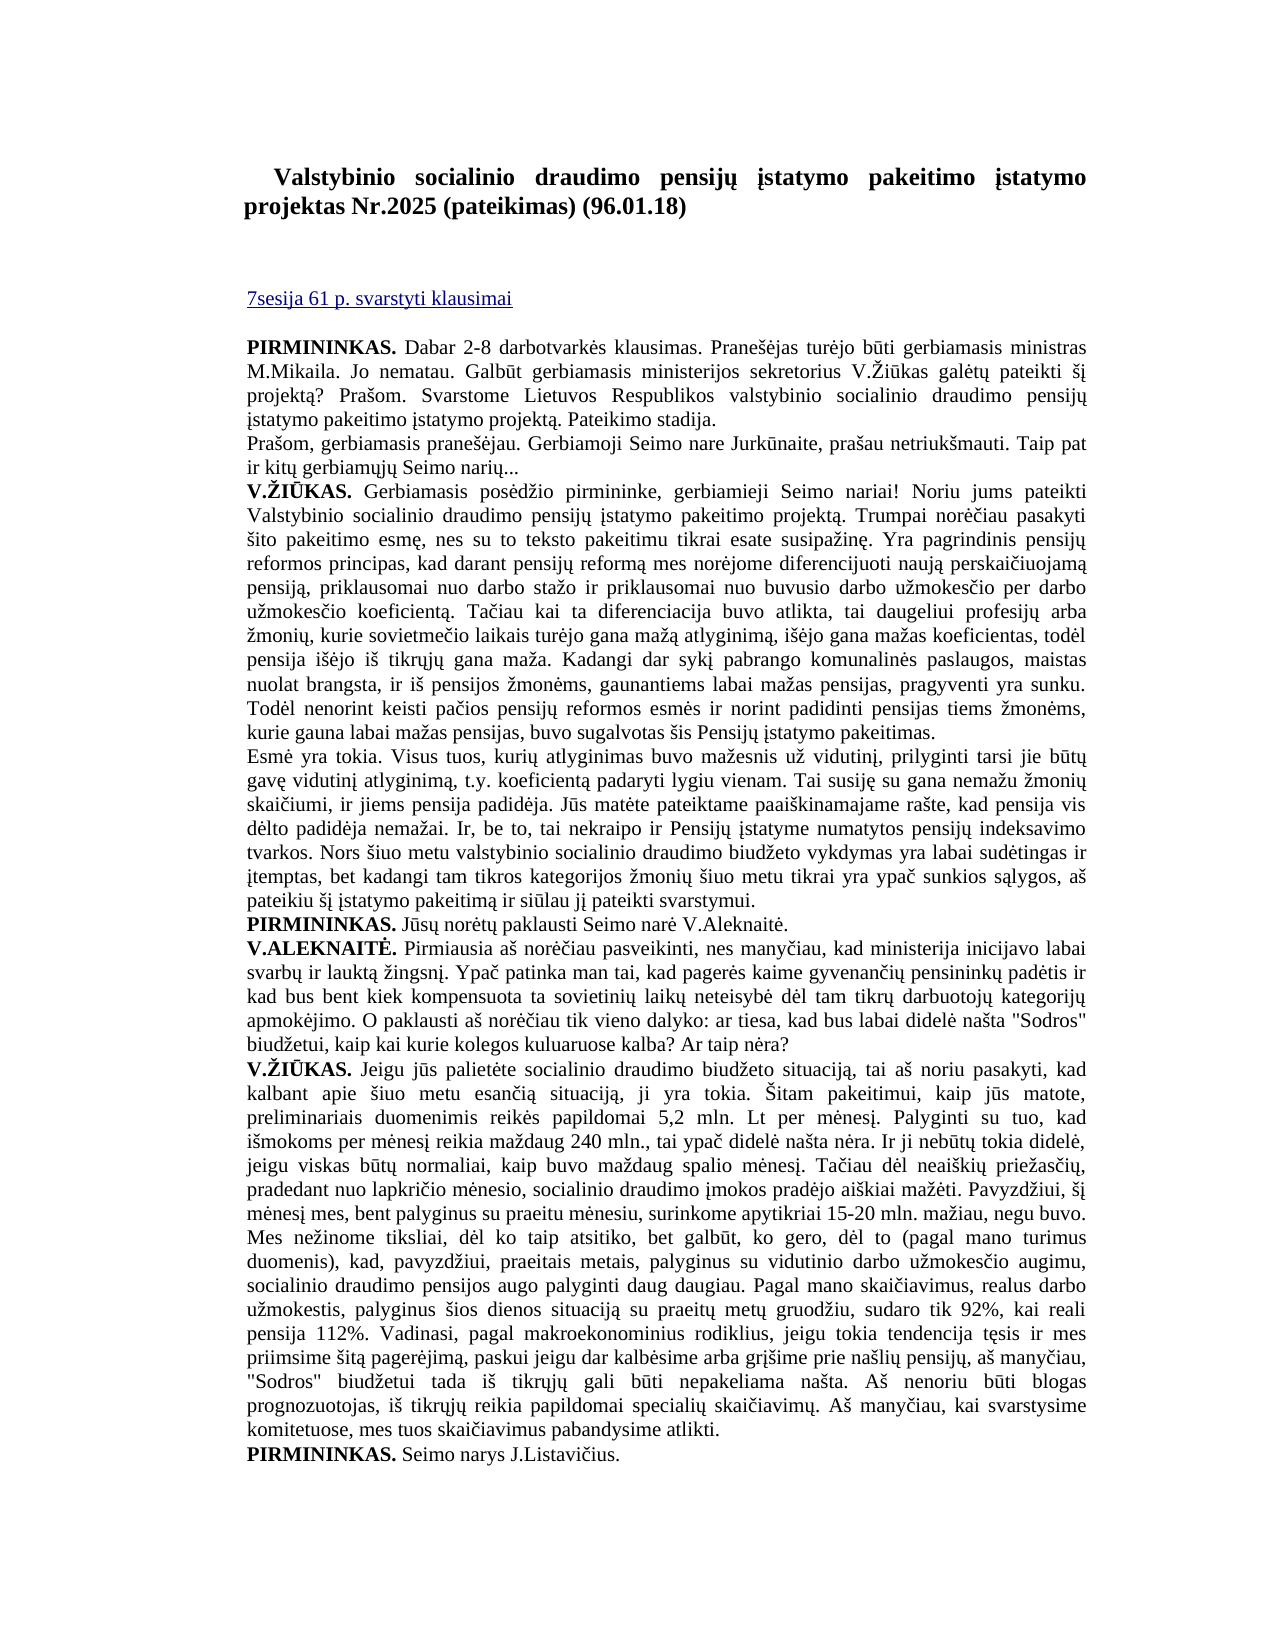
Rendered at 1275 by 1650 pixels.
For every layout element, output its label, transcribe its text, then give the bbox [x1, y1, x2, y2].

text PIRMININKAS. Dabar 2-8 darbotvarkės klausimas. Pranešėjas turėjo būti gerbiamasis ministras M.Mikaila. Jo nematau. Galbūt gerbiamasis ministerijos sekretorius V.Žiūkas galėtų pateikti šį projektą? Prašom. Svarstome Lietuvos Respublikos valstybinio socialinio draudimo pensijų įstatymo pakeitimo įstatymo projektą. Pateikimo stadija. [247, 334, 1087, 431]
text V.ALEKNAITĖ. Pirmiausia aš norėčiau pasveikinti, nes manyčiau, kad ministerija inicijavo labai svarbų ir lauktą žingsnį. Ypač patinka man tai, kad pagerės kaime gyvenančių pensininkų padėtis ir kad bus bent kiek kompensuota ta sovietinių laikų neteisybė dėl tam tikrų darbuotojų kategorijų apmokėjimo. O paklausti aš norėčiau tik vieno dalyko: ar tiesa, kad bus labai didelė našta "Sodros" biudžetui, kaip kai kurie kolegos kuluaruose kalba? Ar taip nėra? [247, 936, 1087, 1056]
text Valstybinio socialinio draudimo pensijų įstatymo pakeitimo įstatymo projektas Nr.2025 (pateikimas) (96.01.18) [244, 162, 1087, 220]
text 7sesija 61 p. svarstyti klausimai [247, 286, 1087, 310]
text Esmė yra tokia. Visus tuos, kurių atlyginimas buvo mažesnis už vidutinį, prilyginti tarsi jie būtų gavę vidutinį atlyginimą, t.y. koeficientą padaryti lygiu vienam. Tai susiję su gana nemažu žmonių skaičiumi, ir jiems pensija padidėja. Jūs matėte pateiktame paaiškinamajame rašte, kad pensija vis dėlto padidėja nemažai. Ir, be to, tai nekraipo ir Pensijų įstatyme numatytos pensijų indeksavimo tvarkos. Nors šiuo metu valstybinio socialinio draudimo biudžeto vykdymas yra labai sudėtingas ir įtemptas, bet kadangi tam tikros kategorijos žmonių šiuo metu tikrai yra ypač sunkios sąlygos, aš pateikiu šį įstatymo pakeitimą ir siūlau jį pateikti svarstymui. [247, 744, 1087, 912]
text PIRMININKAS. Seimo narys J.Listavičius. [247, 1441, 1087, 1466]
text PIRMININKAS. Jūsų norėtų paklausti Seimo narė V.Aleknaitė. [247, 912, 1087, 936]
text Prašom, gerbiamasis pranešėjau. Gerbiamoji Seimo nare Jurkūnaite, prašau netriukšmauti. Taip pat ir kitų gerbiamųjų Seimo narių... [247, 431, 1087, 479]
text V.ŽIŪKAS. Gerbiamasis posėdžio pirmininke, gerbiamieji Seimo nariai! Noriu jums pateikti Valstybinio socialinio draudimo pensijų įstatymo pakeitimo projektą. Trumpai norėčiau pasakyti šito pakeitimo esmę, nes su to teksto pakeitimu tikrai esate susipažinę. Yra pagrindinis pensijų reformos principas, kad darant pensijų reformą mes norėjome diferencijuoti naują perskaičiuojamą pensiją, priklausomai nuo darbo stažo ir priklausomai nuo buvusio darbo užmokesčio per darbo užmokesčio koeficientą. Tačiau kai ta diferenciacija buvo atlikta, tai daugeliui profesijų arba žmonių, kurie sovietmečio laikais turėjo gana mažą atlyginimą, išėjo gana mažas koeficientas, todėl pensija išėjo iš tikrųjų gana maža. Kadangi dar sykį pabrango komunalinės paslaugos, maistas nuolat brangsta, ir iš pensijos žmonėms, gaunantiems labai mažas pensijas, pragyventi yra sunku. Todėl nenorint keisti pačios pensijų reformos esmės ir norint padidinti pensijas tiems žmonėms, kurie gauna labai mažas pensijas, buvo sugalvotas šis Pensijų įstatymo pakeitimas. [247, 479, 1087, 744]
text V.ŽIŪKAS. Jeigu jūs palietėte socialinio draudimo biudžeto situaciją, tai aš noriu pasakyti, kad kalbant apie šiuo metu esančią situaciją, ji yra tokia. Šitam pakeitimui, kaip jūs matote, preliminariais duomenimis reikės papildomai 5,2 mln. Lt per mėnesį. Palyginti su tuo, kad išmokoms per mėnesį reikia maždaug 240 mln., tai ypač didelė našta nėra. Ir ji nebūtų tokia didelė, jeigu viskas būtų normaliai, kaip buvo maždaug spalio mėnesį. Tačiau dėl neaiškių priežasčių, pradedant nuo lapkričio mėnesio, socialinio draudimo įmokos pradėjo aiškiai mažėti. Pavyzdžiui, šį mėnesį mes, bent palyginus su praeitu mėnesiu, surinkome apytikriai 15-20 mln. mažiau, negu buvo. Mes nežinome tiksliai, dėl ko taip atsitiko, bet galbūt, ko gero, dėl to (pagal mano turimus duomenis), kad, pavyzdžiui, praeitais metais, palyginus su vidutinio darbo užmokesčio augimu, socialinio draudimo pensijos augo palyginti daug daugiau. Pagal mano skaičiavimus, realus darbo užmokestis, palyginus šios dienos situaciją su praeitų metų gruodžiu, sudaro tik 92%, kai reali pensija 112%. Vadinasi, pagal makroekonominius rodiklius, jeigu tokia tendencija tęsis ir mes priimsime šitą pagerėjimą, paskui jeigu dar kalbėsime arba grįšime prie našlių pensijų, aš manyčiau, "Sodros" biudžetui tada iš tikrųjų gali būti nepakeliama našta. Aš nenoriu būti blogas prognozuotojas, iš tikrųjų reikia papildomai specialių skaičiavimų. Aš manyčiau, kai svarstysime komitetuose, mes tuos skaičiavimus pabandysime atlikti. [247, 1056, 1087, 1441]
